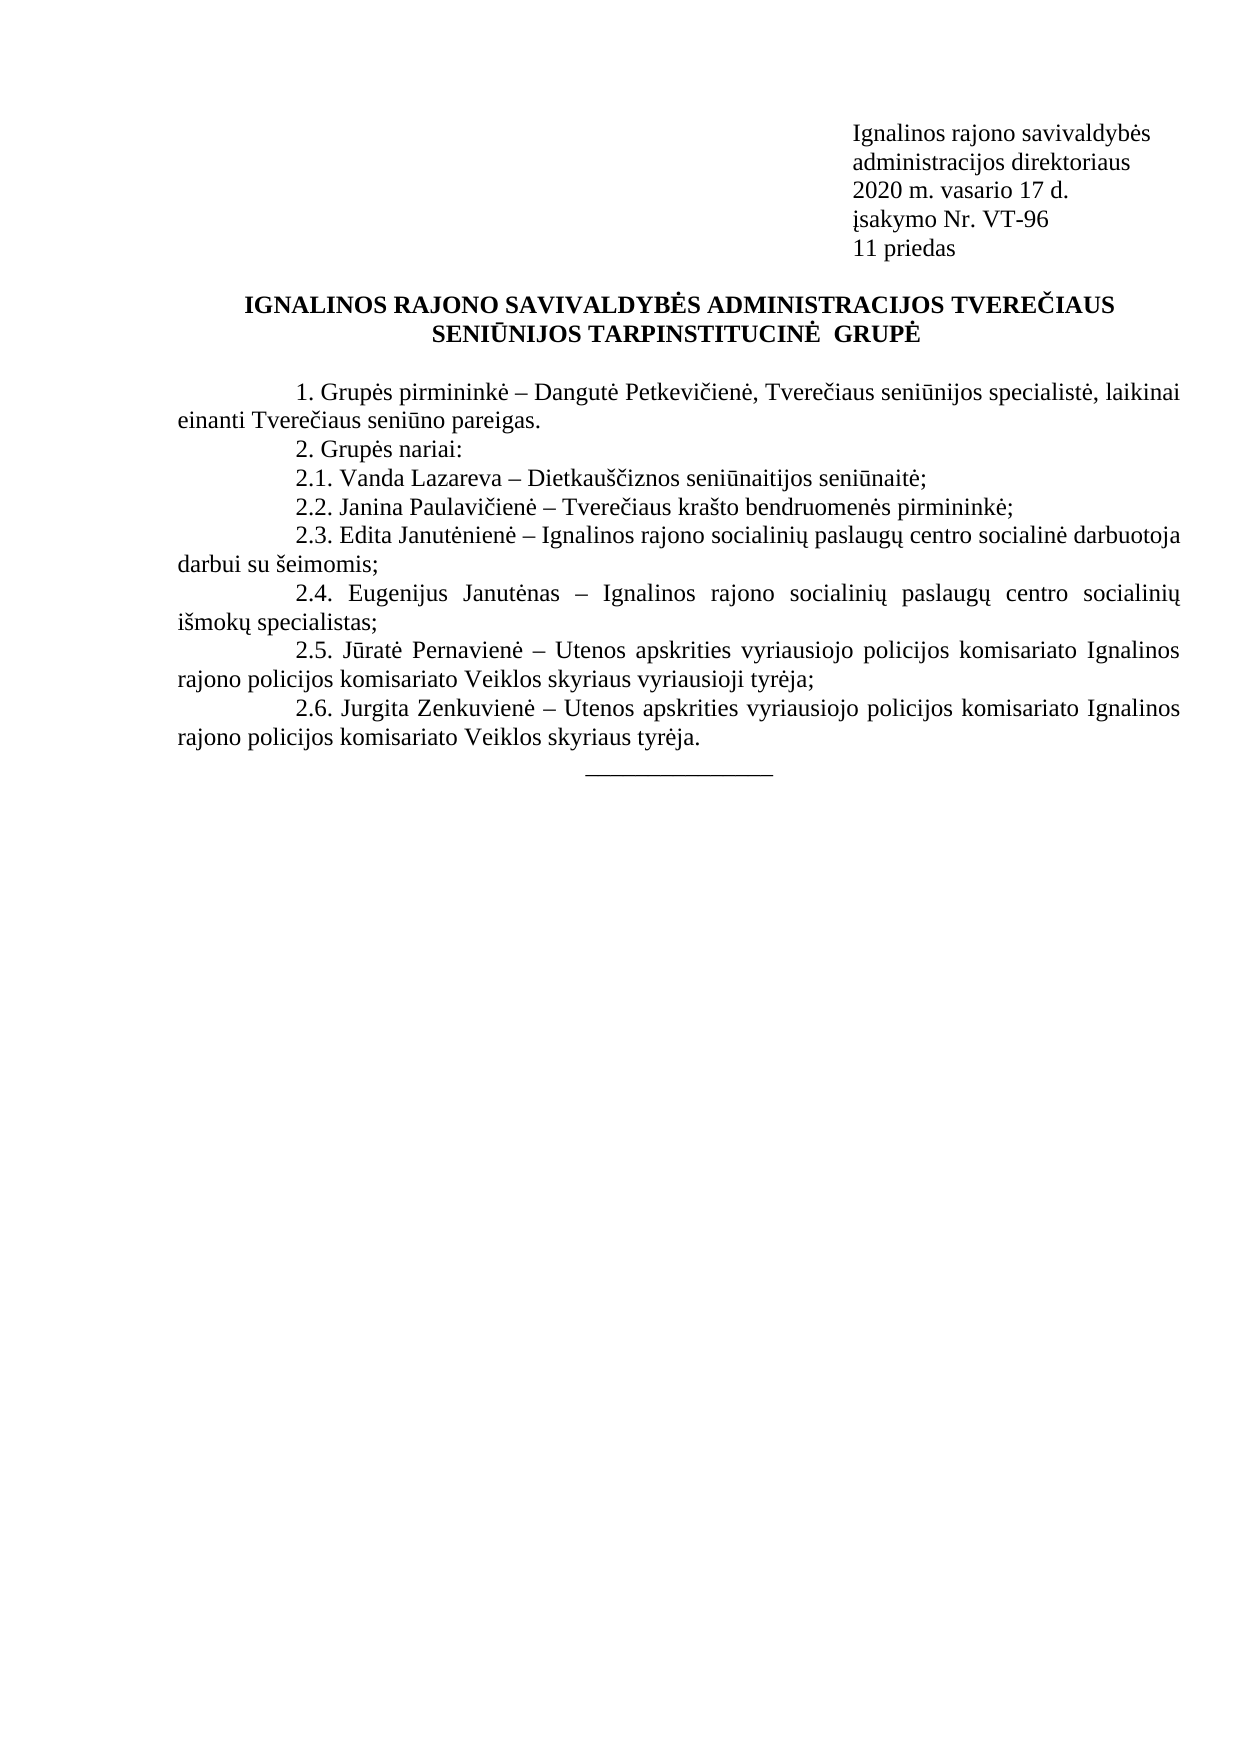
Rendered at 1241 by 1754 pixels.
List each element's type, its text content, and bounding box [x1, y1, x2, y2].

text 2.3. Edita Janutėnienė – Ignalinos rajono socialinių paslaugų centro socialinė darbuotoja darbui su šeimomis; [177, 521, 1181, 578]
text 2.2. Janina Paulavičienė – Tverečiaus krašto bendruomenės pirmininkė; [177, 492, 1181, 521]
text 2.4. Eugenijus Janutėnas – Ignalinos rajono socialinių paslaugų centro socialinių išmokų specialistas; [177, 578, 1181, 636]
text 11 priedas [803, 233, 1181, 262]
text 2.6. Jurgita Zenkuvienė – Utenos apskrities vyriausiojo policijos komisariato Ignalinos rajono policijos komisariato Veiklos skyriaus tyrėja. [177, 693, 1181, 751]
text administracijos direktoriaus [852, 147, 1181, 176]
text 2. Grupės nariai: [177, 434, 1181, 463]
text 2.5. Jūratė Pernavienė – Utenos apskrities vyriausiojo policijos komisariato Ignalinos rajono policijos komisariato Veiklos skyriaus vyriausioji tyrėja; [177, 636, 1181, 693]
text _______________ [177, 751, 1181, 779]
text 1. Grupės pirmininkė – Dangutė Petkevičienė, Tverečiaus seniūnijos specialistė, laikinai einanti Tverečiaus seniūno pareigas. [177, 377, 1181, 434]
text IGNALINOS RAJONO SAVIVALDYBĖS ADMINISTRACIJOS TVEREČIAUS SENIŪNIJOS TARPINSTITUCINĖ GRUPĖ [177, 291, 1182, 348]
text Ignalinos rajono savivaldybės [852, 118, 1181, 147]
text įsakymo Nr. VT-96 [852, 204, 1181, 233]
text 2020 m. vasario 17 d. [852, 176, 1181, 204]
text 2.1. Vanda Lazareva – Dietkauščiznos seniūnaitijos seniūnaitė; [177, 463, 1181, 492]
